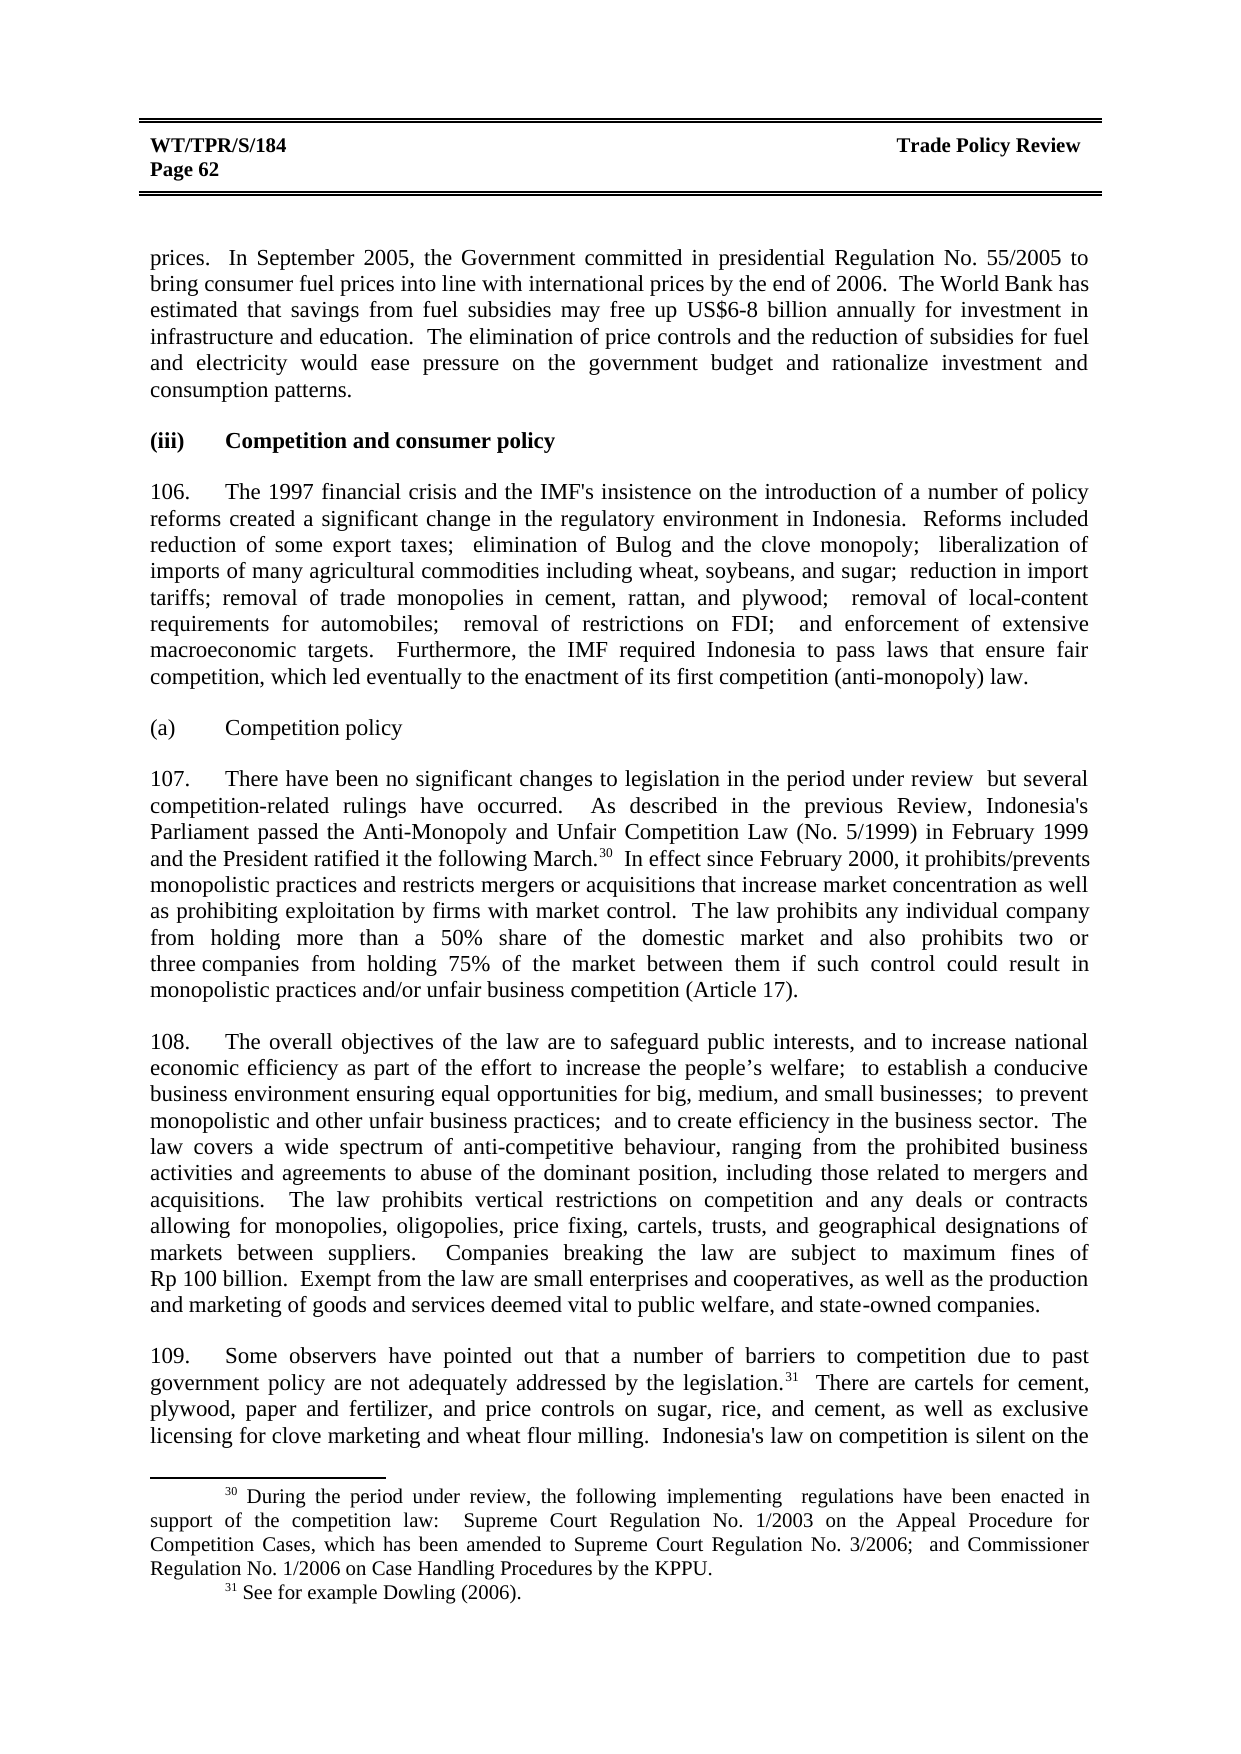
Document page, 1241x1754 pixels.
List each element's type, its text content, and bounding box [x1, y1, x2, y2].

list There have been no significant changes to legislation in the period under review but several competition-related rulings have occurred. As described in the previous Review, Indonesia's Parliament passed the Anti-Monopoly and Unfair Competition Law (No. 5/1999) in February 1999 and the President ratified it the following March. In effect since February 2000, it prohibits/prevents monopolistic practices and restricts mergers or acquisitions that increase market concentration as well as prohibiting exploitation by firms with market control. The law prohibits any individual company from holding more than a 50% share of the domestic market and also prohibits two or three companies from holding 75% of the market between them if such control could result in monopolistic practices and/or unfair business competition (Article 17). [150, 766, 1090, 1003]
list Some observers have pointed out that a number of barriers to competition due to past government policy are not adequately addressed by the legislation. There are cartels for cement, plywood, paper and fertilizer, and price controls on sugar, rice, and cement, as well as exclusive licensing for clove marketing and wheat flour milling. Indonesia's law on competition is silent on the [150, 1343, 1090, 1448]
list During the period under review, the following implementing regulations have been enacted in support of the competition law: Supreme Court Regulation No. 1/2003 on the Appeal Procedure for Competition Cases, which has been amended to Supreme Court Regulation No. 3/2006; and Commissioner Regulation No. 1/2006 on Case Handling Procedures by the KPPU. [150, 1484, 1090, 1580]
list The 1997 financial crisis and the IMF's insistence on the introduction of a number of policy reforms created a significant change in the regulatory environment in Indonesia. Reforms included reduction of some export taxes; elimination of Bulog and the clove monopoly; liberalization of imports of many agricultural commodities including wheat, soybeans, and sugar; reduction in import tariffs; removal of trade monopolies in cement, rattan, and plywood; removal of local-content requirements for automobiles; removal of restrictions on FDI; and enforcement of extensive macroeconomic targets. Furthermore, the IMF required Indonesia to pass laws that ensure fair competition, which led eventually to the enactment of its first competition (anti-monopoly) law. [150, 478, 1090, 689]
list The overall objectives of the law are to safeguard public interests, and to increase national economic efficiency as part of the effort to increase the people’s welfare; to establish a conducive business environment ensuring equal opportunities for big, medium, and small businesses; to prevent monopolistic and other unfair business practices; and to create efficiency in the business sector. The law covers a wide spectrum of anti-competitive behaviour, ranging from the prohibited business activities and agreements to abuse of the dominant position, including those related to mergers and acquisitions. The law prohibits vertical restrictions on competition and any deals or contracts allowing for monopolies, oligopolies, price fixing, cartels, trusts, and geographical designations of markets between suppliers. Companies breaking the law are subject to maximum fines of Rp 100 billion. Exempt from the law are small enterprises and cooperatives, as well as the production and marketing of goods and services deemed vital to public welfare, and state‑owned companies. [150, 1028, 1090, 1318]
subtitle Competition and consumer policy [150, 427, 1090, 453]
list prices. In September 2005, the Government committed in presidential Regulation No. 55/2005 to bring consumer fuel prices into line with international prices by the end of 2006. The World Bank has estimated that savings from fuel subsidies may free up US$6-8 billion annually for investment in infrastructure and education. The elimination of price controls and the reduction of subsidies for fuel and electricity would ease pressure on the government budget and rationalize investment and consumption patterns. [150, 244, 1090, 402]
list See for example Dowling (2006). [150, 1580, 1090, 1604]
subtitle Competition policy [150, 714, 1090, 741]
